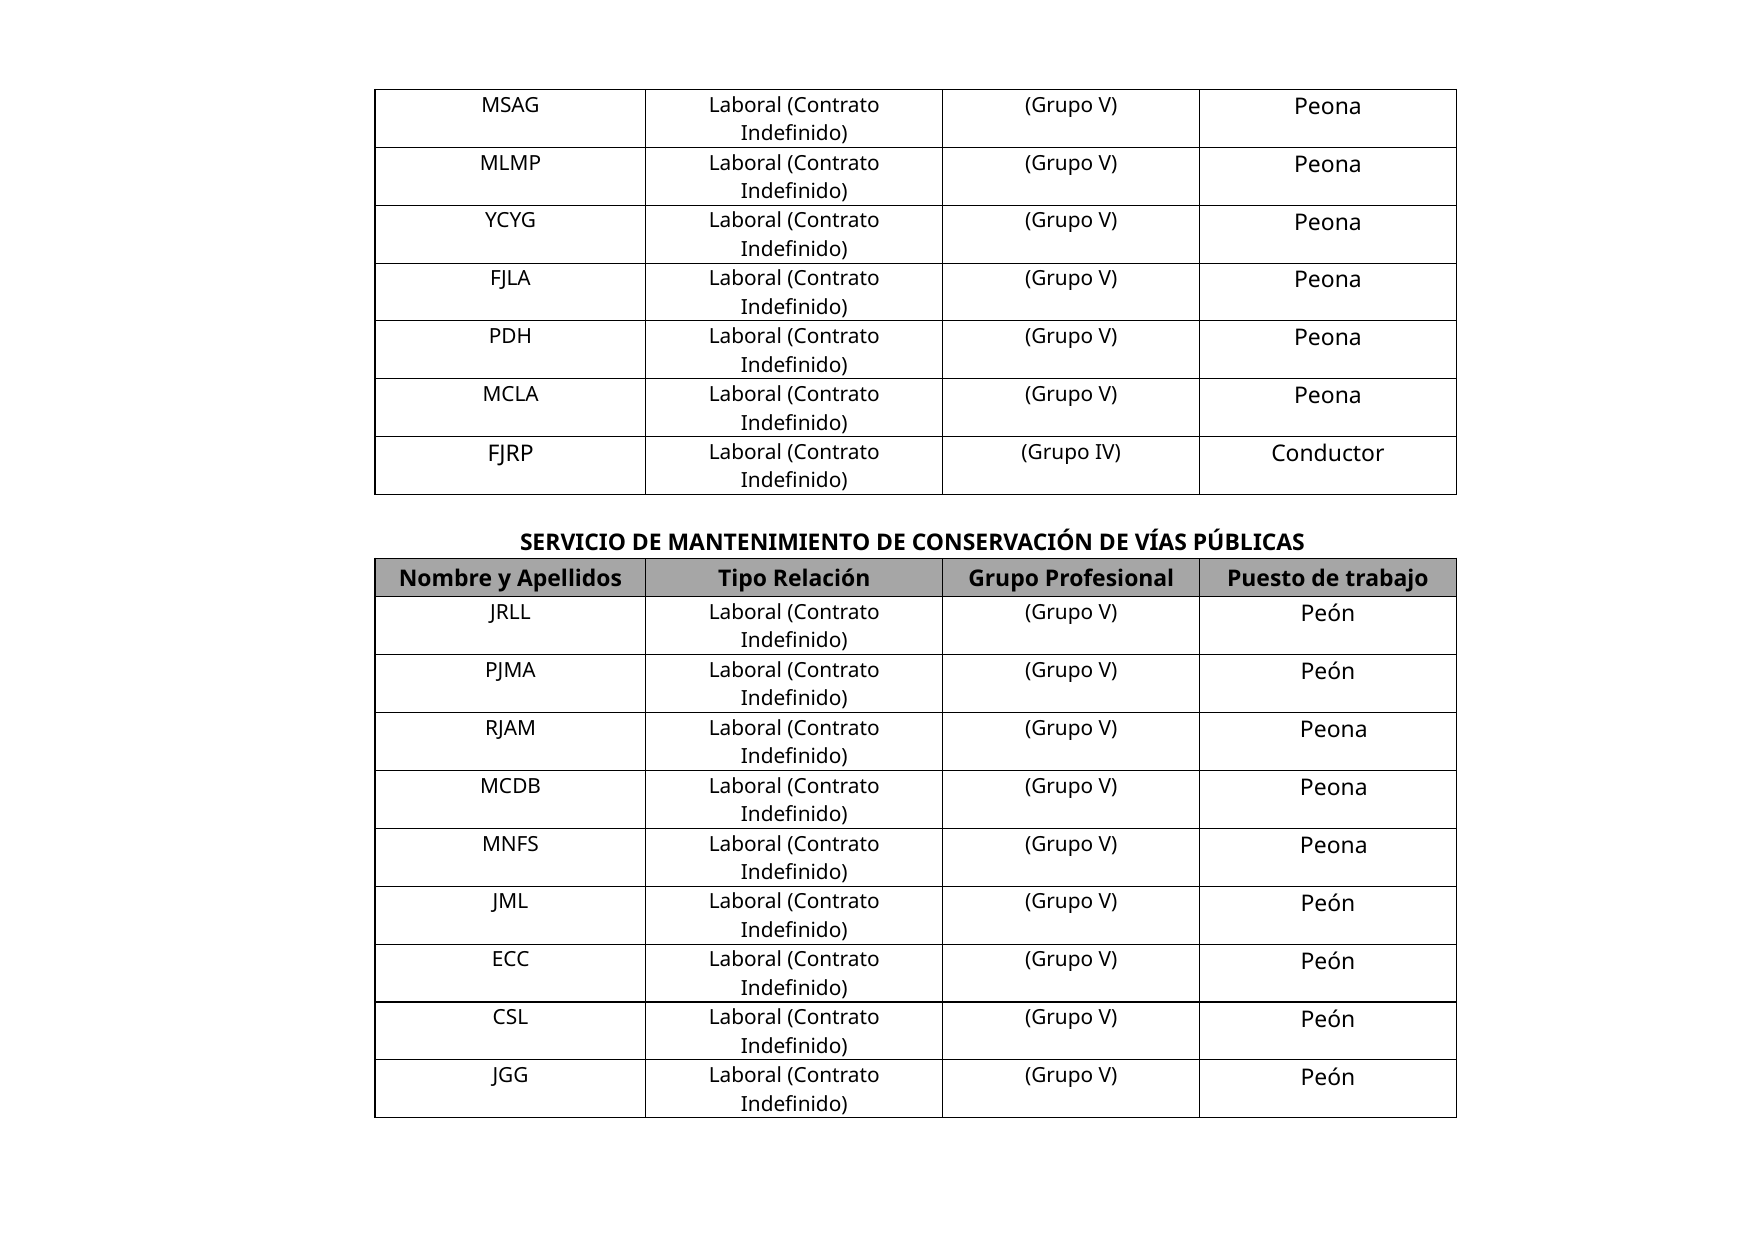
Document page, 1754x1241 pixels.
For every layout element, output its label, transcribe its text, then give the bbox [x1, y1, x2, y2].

table_cell Peona [1200, 379, 1456, 436]
table_header Grupo Profesional [943, 559, 1199, 596]
table_cell FJLA [376, 264, 645, 320]
table_cell Laboral (Contrato Indefinido) [646, 206, 942, 262]
table_cell (Grupo V) [943, 206, 1199, 262]
table_cell Peona [1200, 771, 1456, 828]
table_cell ECC [376, 945, 645, 1001]
table_cell Laboral (Contrato Indefinido) [646, 655, 942, 712]
table_cell (Grupo V) [943, 597, 1199, 654]
table_cell Laboral (Contrato Indefinido) [646, 1003, 942, 1059]
table_cell Peona [1200, 713, 1456, 770]
table_cell Peón [1200, 655, 1456, 712]
table_cell JGG [376, 1060, 645, 1117]
table_cell FJRP [376, 437, 645, 494]
table_cell Peón [1200, 1060, 1456, 1117]
table_cell JRLL [376, 597, 645, 654]
table_cell Peona [1200, 90, 1456, 147]
table_cell (Grupo V) [943, 887, 1199, 943]
table_cell Peón [1200, 597, 1456, 654]
table_cell Peona [1200, 829, 1456, 886]
table_cell Peona [1200, 321, 1456, 378]
table_cell RJAM [376, 713, 645, 770]
table_cell MNFS [376, 829, 645, 886]
table_cell Peona [1200, 206, 1456, 262]
table_cell (Grupo V) [943, 771, 1199, 828]
table_header Nombre y Apellidos [376, 559, 645, 596]
table_cell MCLA [376, 379, 645, 436]
table_cell Laboral (Contrato Indefinido) [646, 597, 942, 654]
table_cell YCYG [376, 206, 645, 262]
table_cell (Grupo V) [943, 713, 1199, 770]
table_cell Peona [1200, 264, 1456, 320]
table_cell PJMA [376, 655, 645, 712]
table_cell PDH [376, 321, 645, 378]
table_cell Laboral (Contrato Indefinido) [646, 1060, 942, 1117]
table_cell (Grupo IV) [943, 437, 1199, 494]
table_cell (Grupo V) [943, 1003, 1199, 1059]
table_cell (Grupo V) [943, 379, 1199, 436]
table_cell MCDB [376, 771, 645, 828]
table_cell Peón [1200, 887, 1456, 943]
table_cell Laboral (Contrato Indefinido) [646, 379, 942, 436]
table_cell Peón [1200, 945, 1456, 1001]
table_cell (Grupo V) [943, 321, 1199, 378]
table_cell (Grupo V) [943, 945, 1199, 1001]
table_header Tipo Relación [646, 559, 942, 596]
table_cell Laboral (Contrato Indefinido) [646, 887, 942, 943]
table_cell CSL [376, 1003, 645, 1059]
text SERVICIO DE MANTENIMIENTO DE CONSERVACIÓN DE VÍAS PÚBLICAS [272, 526, 1553, 558]
table_cell Laboral (Contrato Indefinido) [646, 437, 942, 494]
table_cell Laboral (Contrato Indefinido) [646, 771, 942, 828]
table_cell Peona [1200, 148, 1456, 204]
table_cell Laboral (Contrato Indefinido) [646, 264, 942, 320]
table_cell Laboral (Contrato Indefinido) [646, 945, 942, 1001]
table_cell Laboral (Contrato Indefinido) [646, 713, 942, 770]
table_cell (Grupo V) [943, 655, 1199, 712]
table_cell (Grupo V) [943, 1060, 1199, 1117]
table_cell Peón [1200, 1003, 1456, 1059]
table_cell Conductor [1200, 437, 1456, 494]
table_cell JML [376, 887, 645, 943]
table_cell (Grupo V) [943, 148, 1199, 204]
table_cell (Grupo V) [943, 829, 1199, 886]
table_cell Laboral (Contrato Indefinido) [646, 148, 942, 204]
table_cell Laboral (Contrato Indefinido) [646, 90, 942, 147]
table_cell Laboral (Contrato Indefinido) [646, 829, 942, 886]
table_cell MLMP [376, 148, 645, 204]
table_cell (Grupo V) [943, 264, 1199, 320]
table_cell Laboral (Contrato Indefinido) [646, 321, 942, 378]
table_header Puesto de trabajo [1200, 559, 1456, 596]
table_cell MSAG [376, 90, 645, 147]
table_cell (Grupo V) [943, 90, 1199, 147]
